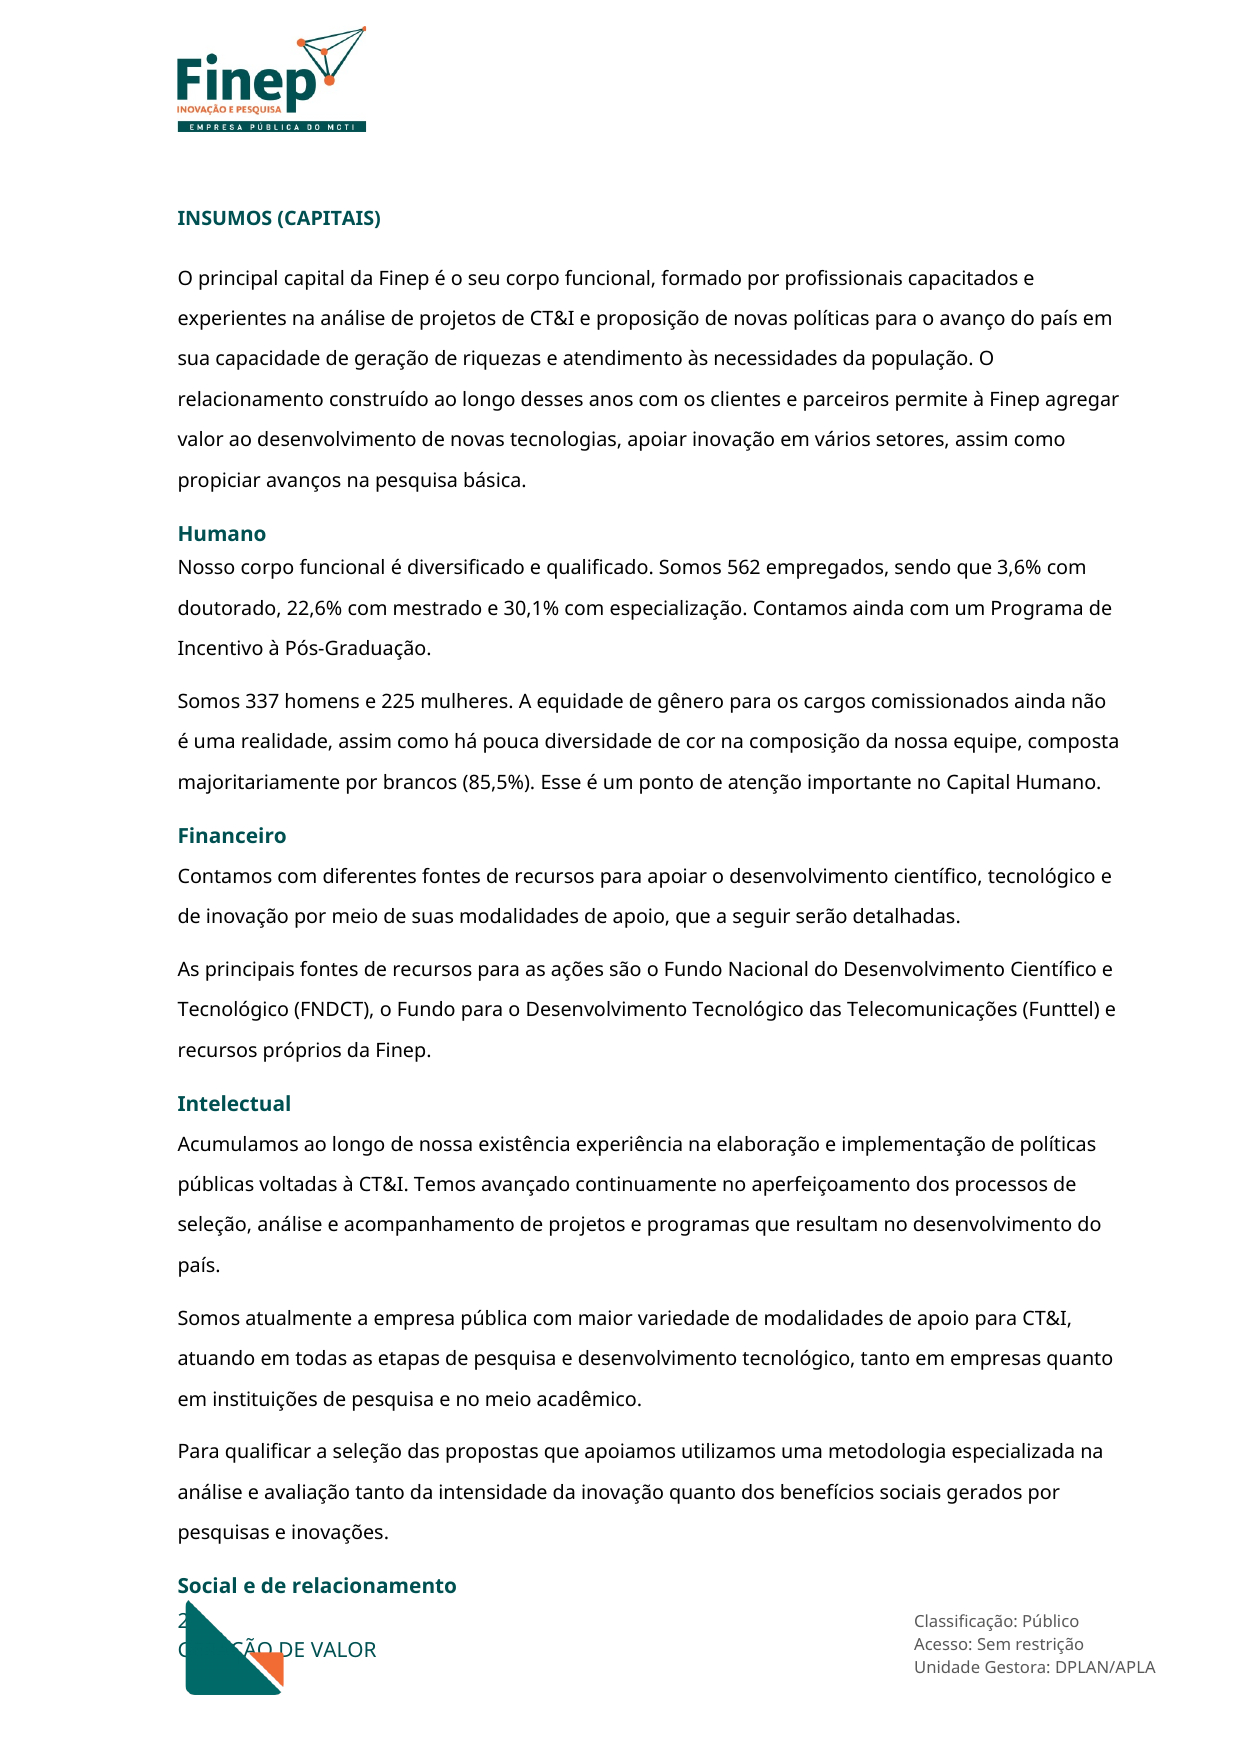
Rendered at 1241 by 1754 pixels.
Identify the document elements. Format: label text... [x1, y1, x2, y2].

text Para qualificar a seleção das propostas que apoiamos utilizamos uma metodologia especializada na análise e avaliação tanto da intensidade da inovação quanto dos benefícios sociais gerados por pesquisas e inovações. [177, 1438, 1122, 1546]
text Nosso corpo funcional é diversificado e qualificado. Somos 562 empregados, sendo que 3,6% com doutorado, 22,6% com mestrado e 30,1% com especialização. Contamos ainda com um Programa de Incentivo à Pós-Graduação. [177, 553, 1122, 661]
text Acumulamos ao longo de nossa existência experiência na elaboração e implementação de políticas públicas voltadas à CT&I. Temos avançado continuamente no aperfeiçoamento dos processos de seleção, análise e acompanhamento de projetos e programas que resultam no desenvolvimento do país. [177, 1130, 1122, 1278]
text Humano [177, 519, 1122, 547]
text Social e de relacionamento [177, 1572, 1122, 1600]
text As principais fontes de recursos para as ações são o Fundo Nacional do Desenvolvimento Científico e Tecnológico (FNDCT), o Fundo para o Desenvolvimento Tecnológico das Telecomunicações (Funttel) e recursos próprios da Finep. [177, 955, 1122, 1063]
text Contamos com diferentes fontes de recursos para apoiar o desenvolvimento científico, tecnológico e de inovação por meio de suas modalidades de apoio, que a seguir serão detalhadas. [177, 862, 1122, 929]
text O principal capital da Finep é o seu corpo funcional, formado por profissionais capacitados e experientes na análise de projetos de CT&I e proposição de novas políticas para o avanço do país em sua capacidade de geração de riquezas e atendimento às necessidades da população. O relacionamento construído ao longo desses anos com os clientes e parceiros permite à Finep agregar valor ao desenvolvimento de novas tecnologias, apoiar inovação em vários setores, assim como propiciar avanços na pesquisa básica. [177, 264, 1122, 493]
text Intelectual [177, 1089, 1122, 1117]
text Financeiro [177, 821, 1122, 849]
text Somos 337 homens e 225 mulheres. A equidade de gênero para os cargos comissionados ainda não é uma realidade, assim como há pouca diversidade de cor na composição da nossa equipe, composta majoritariamente por brancos (85,5%). Esse é um ponto de atenção importante no Capital Humano. [177, 687, 1122, 795]
text Somos atualmente a empresa pública com maior variedade de modalidades de apoio para CT&I, atuando em todas as etapas de pesquisa e desenvolvimento tecnológico, tanto em empresas quanto em instituições de pesquisa e no meio acadêmico. [177, 1304, 1122, 1412]
text INSUMOS (CAPITAIS) [177, 204, 1122, 232]
